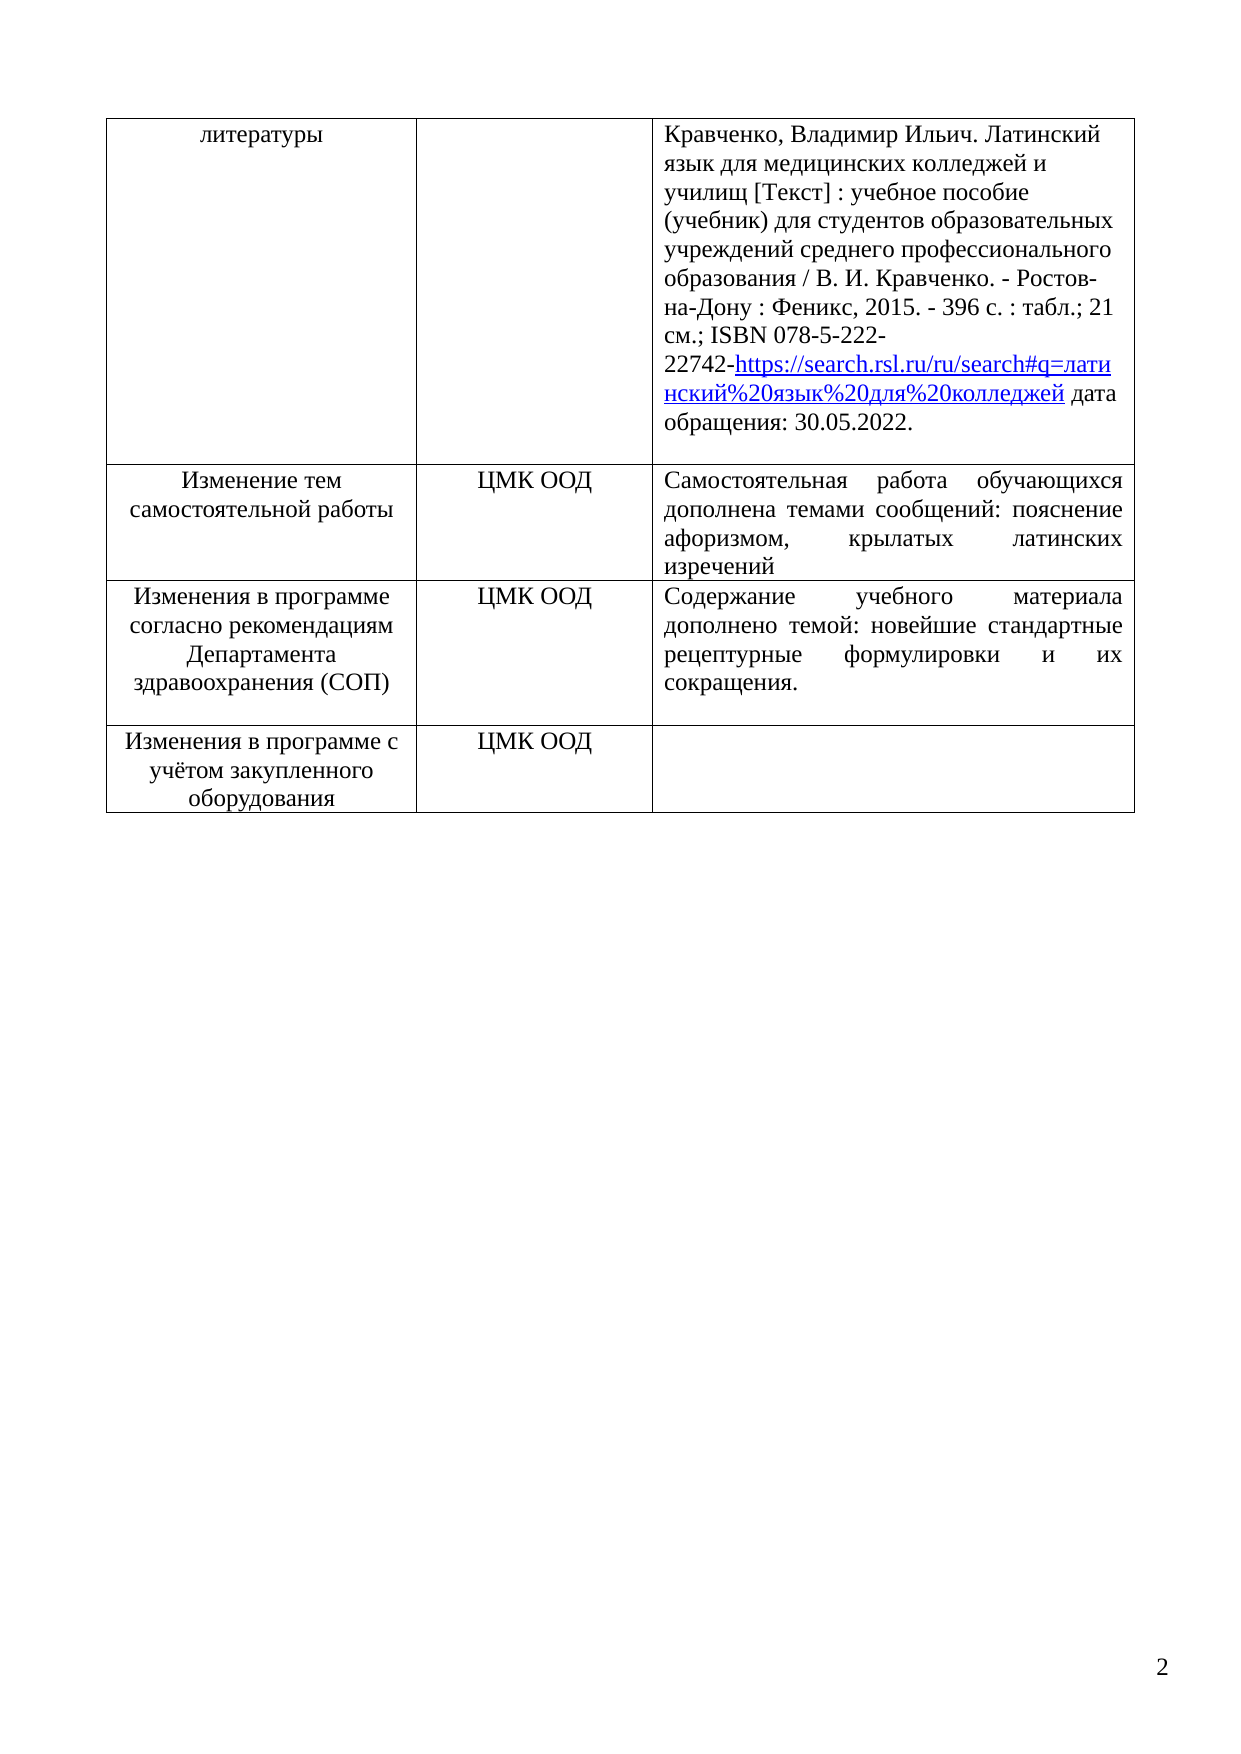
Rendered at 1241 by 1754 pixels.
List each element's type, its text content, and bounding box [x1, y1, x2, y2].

table_cell Изменения в программе с учётом закупленного оборудования [107, 726, 416, 812]
table_cell ЦМК ООД [417, 581, 652, 725]
table_cell литературы [107, 119, 416, 464]
table_cell Самостоятельная работа обучающихся дополнена темами сообщений: пояснение афоризмом, крылатых латинских изречений [653, 465, 1134, 580]
table_cell ЦМК ООД [417, 465, 652, 580]
table_cell Изменение тем самостоятельной работы [107, 465, 416, 580]
table_cell [653, 726, 1134, 812]
table_cell Содержание учебного материала дополнено темой: новейшие стандартные рецептурные формулировки и их сокращения. [653, 581, 1134, 725]
table_cell ЦМК ООД [417, 726, 652, 812]
table_cell Изменения в программе согласно рекомендациям Департамента здравоохранения (СОП) [107, 581, 416, 725]
table_cell Кравченко, Владимир Ильич. Латинский язык для медицинских колледжей и училищ [Текст] : учебное пособие (учебник) для студентов образовательных учреждений среднего профессионального образования / В. И. Кравченко. - Ростов-на-Дону : Феникс, 2015. - 396 с. : табл.; 21 см.; ISBN 078-5-222-22742-https://search.rsl.ru/ru/search#q=латинский%20язык%20для%20колледжей дата обращения: 30.05.2022. [653, 119, 1134, 464]
table_cell [417, 119, 652, 464]
